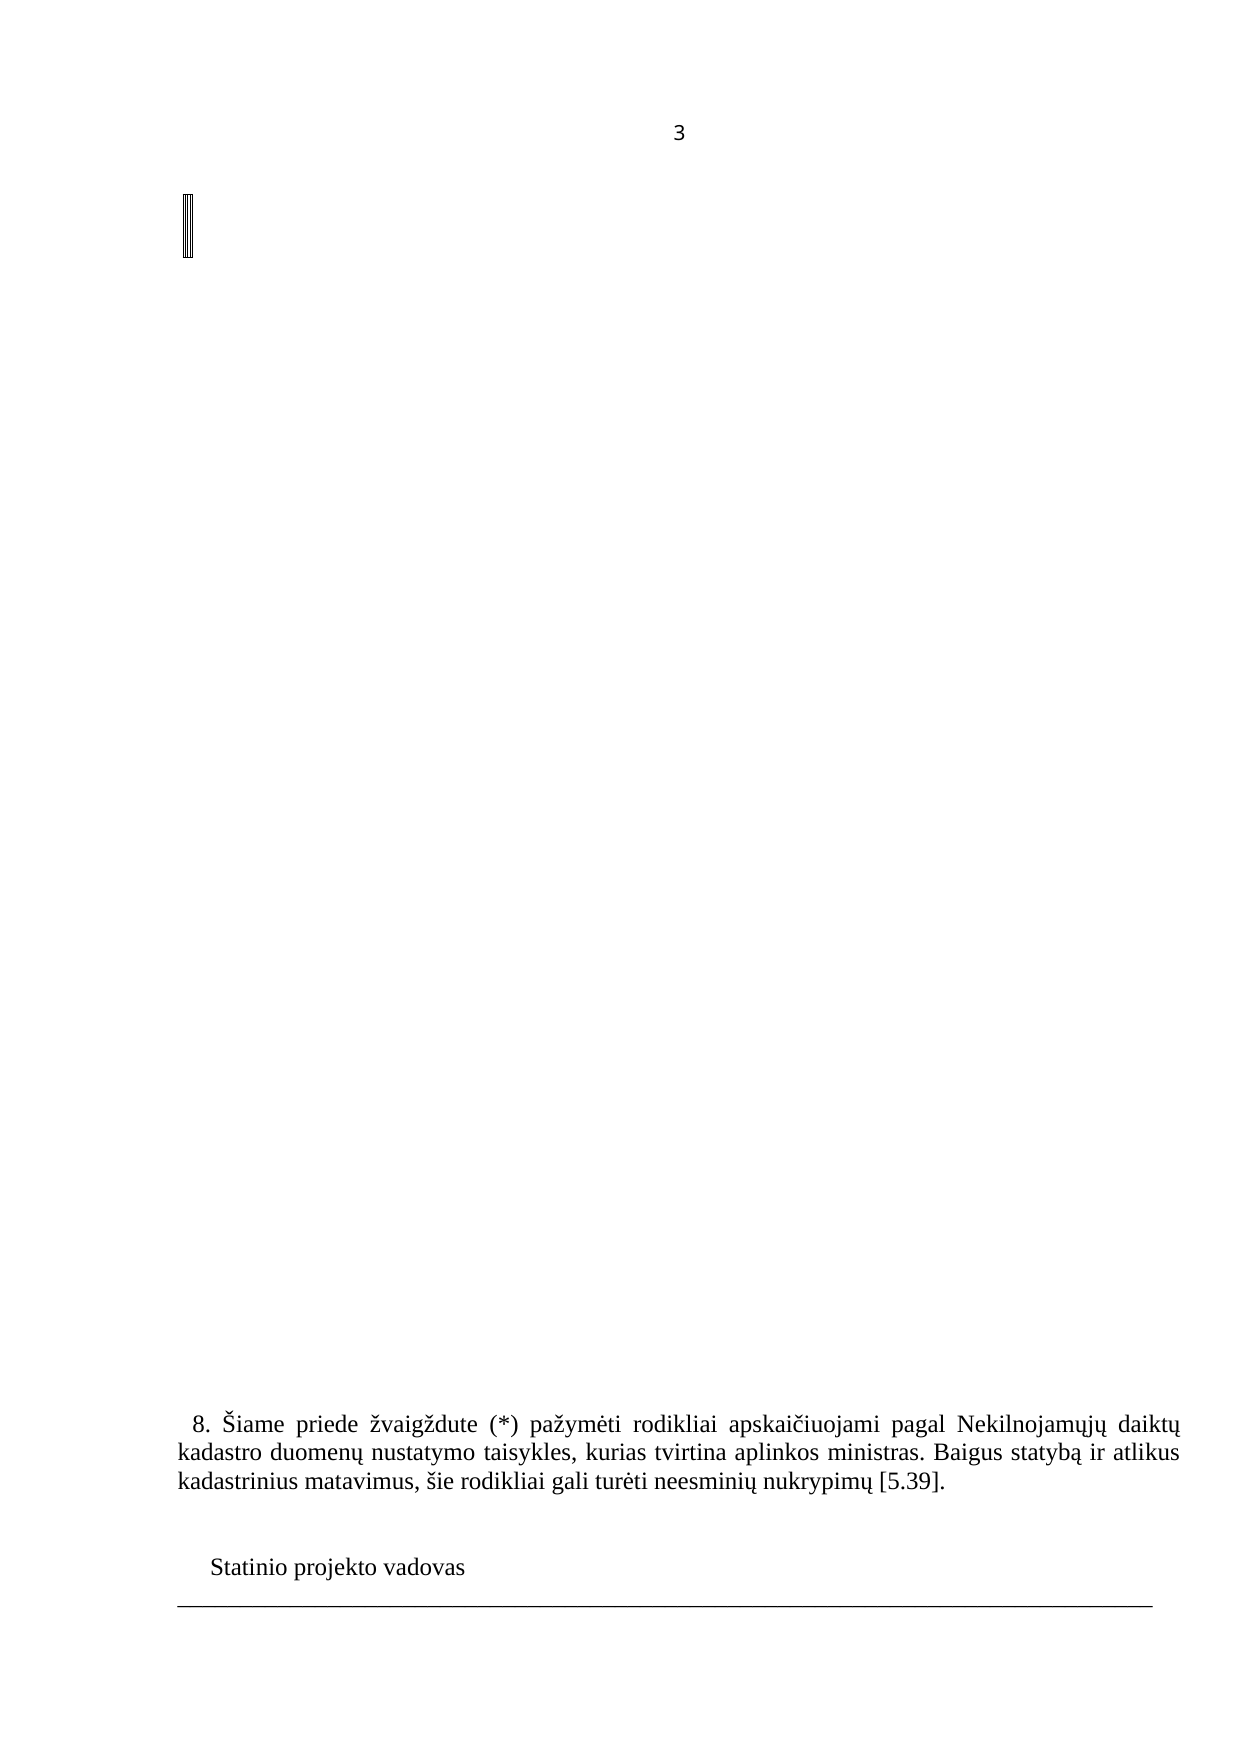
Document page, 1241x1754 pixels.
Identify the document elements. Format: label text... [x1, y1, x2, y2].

text 8. Šiame priede žvaigždute (*) pažymėti rodikliai apskaičiuojami pagal Nekilnojamųjų daiktų kadastro duomenų nustatymo taisykles, kurias tvirtina aplinkos ministras. Baigus statybą ir atlikus kadastrinius matavimus, šie rodikliai gali turėti neesminių nukrypimų [5.39]. [177, 1409, 1181, 1495]
text Statinio projekto vadovas ______________________________________________________________________________ [177, 1552, 1181, 1610]
